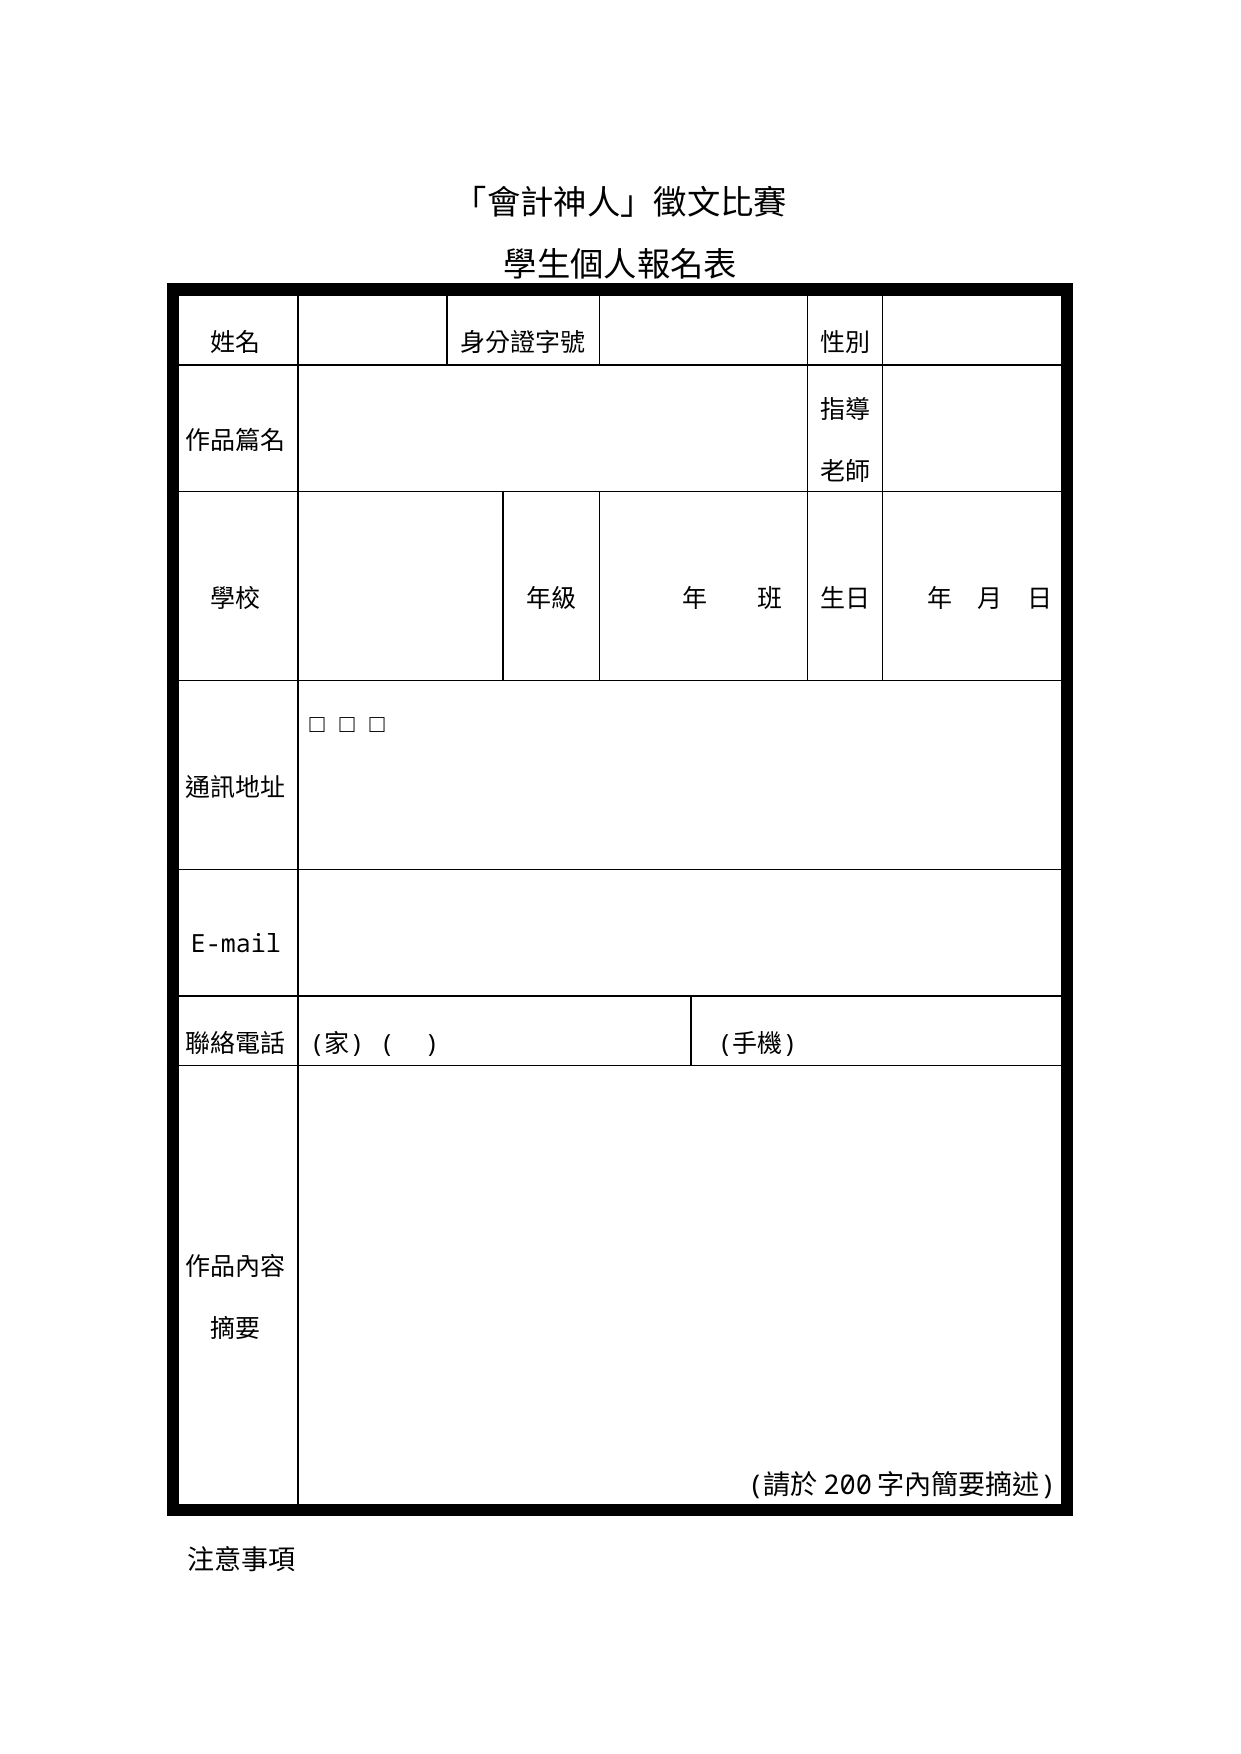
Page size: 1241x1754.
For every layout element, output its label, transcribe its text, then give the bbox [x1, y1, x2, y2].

table_cell [299, 366, 807, 491]
table_header 身分證字號 [448, 296, 599, 364]
table_header 姓名 [179, 296, 297, 364]
table_cell (家) ( ) [299, 997, 690, 1065]
table_cell 生日 [808, 492, 882, 680]
table_cell 作品篇名 [179, 366, 297, 491]
table_cell [299, 870, 1061, 995]
text 注意事項 [187, 1516, 1053, 1579]
table_cell 通訊地址 [179, 681, 297, 869]
table_cell 聯絡電話 [179, 997, 297, 1065]
table_cell 作品內容摘要 [179, 1066, 297, 1504]
table_header [299, 296, 446, 364]
text 學生個人報名表 [187, 221, 1053, 283]
text 「會計神人」徵文比賽 [187, 158, 1053, 221]
table_cell 年 班 [600, 492, 807, 680]
table_cell 學校 [179, 492, 297, 680]
table_header [600, 296, 807, 364]
table_cell 年 月 日 [883, 492, 1061, 680]
table_cell 年級 [504, 492, 599, 680]
table_cell □ □ □ [299, 681, 1061, 869]
table_header 性別 [808, 296, 882, 364]
table_cell 指導老師 [808, 366, 882, 491]
table_cell E-mail [179, 870, 297, 995]
table_cell (手機) [692, 997, 1061, 1065]
table_cell [299, 492, 502, 680]
table_cell [883, 366, 1061, 491]
table_cell (請於200字內簡要摘述) [299, 1066, 1061, 1504]
table_header [883, 296, 1061, 364]
